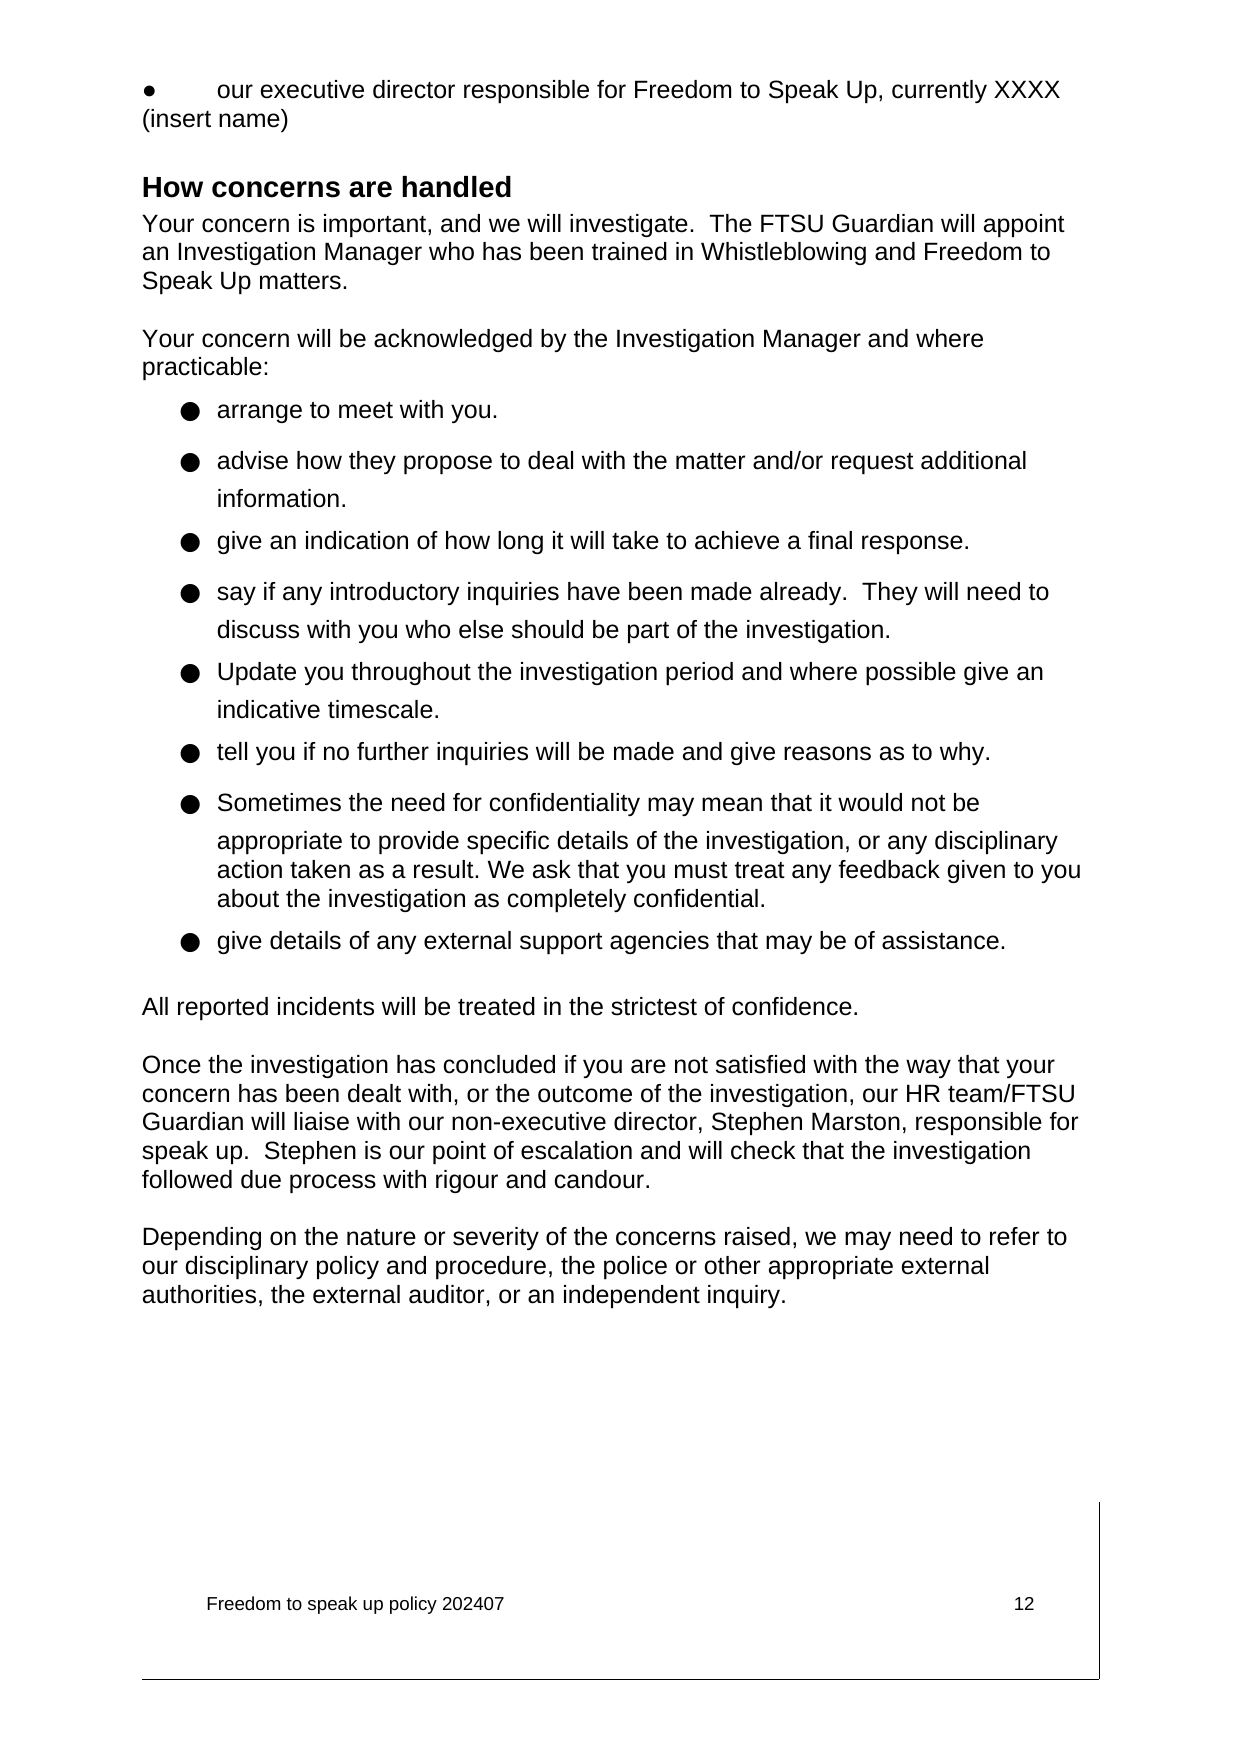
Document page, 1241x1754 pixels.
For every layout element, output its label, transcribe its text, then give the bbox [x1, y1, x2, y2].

list give an indication of how long it will take to achieve a final response. [179, 512, 1099, 563]
list say if any introductory inquiries have been made already. They will need to discuss with you who else should be part of the investigation. [179, 563, 1099, 643]
list tell you if no further inquiries will be made and give reasons as to why. [179, 723, 1099, 775]
text Depending on the nature or severity of the concerns raised, we may need to refer to our disciplinary policy and procedure, the police or other appropriate external authorities, the external auditor, or an independent inquiry. [142, 1222, 1099, 1308]
list advise how they propose to deal with the matter and/or request additional information. [179, 432, 1099, 512]
subtitle How concerns are handled [142, 170, 1099, 203]
list Sometimes the need for confidentiality may mean that it would not be appropriate to provide specific details of the investigation, or any disciplinary action taken as a result. We ask that you must treat any feedback given to you about the investigation as completely confidential. [179, 775, 1099, 912]
list give details of any external support agencies that may be of assistance. [179, 912, 1099, 963]
text Once the investigation has concluded if you are not satisfied with the way that your concern has been dealt with, or the outcome of the investigation, our HR team/FTSU Guardian will liaise with our non-executive director, Stephen Marston, responsible for speak up. Stephen is our point of escalation and will check that the investigation followed due process with rigour and candour. [142, 1050, 1099, 1193]
list arrange to meet with you. [179, 381, 1099, 432]
text Your concern will be acknowledged by the Investigation Manager and where practicable: [142, 323, 1099, 381]
list our executive director responsible for Freedom to Speak Up, currently XXXX (insert name) [142, 75, 1081, 132]
text Your concern is important, and we will investigate. The FTSU Guardian will appoint an Investigation Manager who has been trained in Whistleblowing and Freedom to Speak Up matters. [142, 208, 1099, 295]
list Update you throughout the investigation period and where possible give an indicative timescale. [179, 643, 1099, 723]
text All reported incidents will be treated in the strictest of confidence. [142, 992, 1099, 1021]
